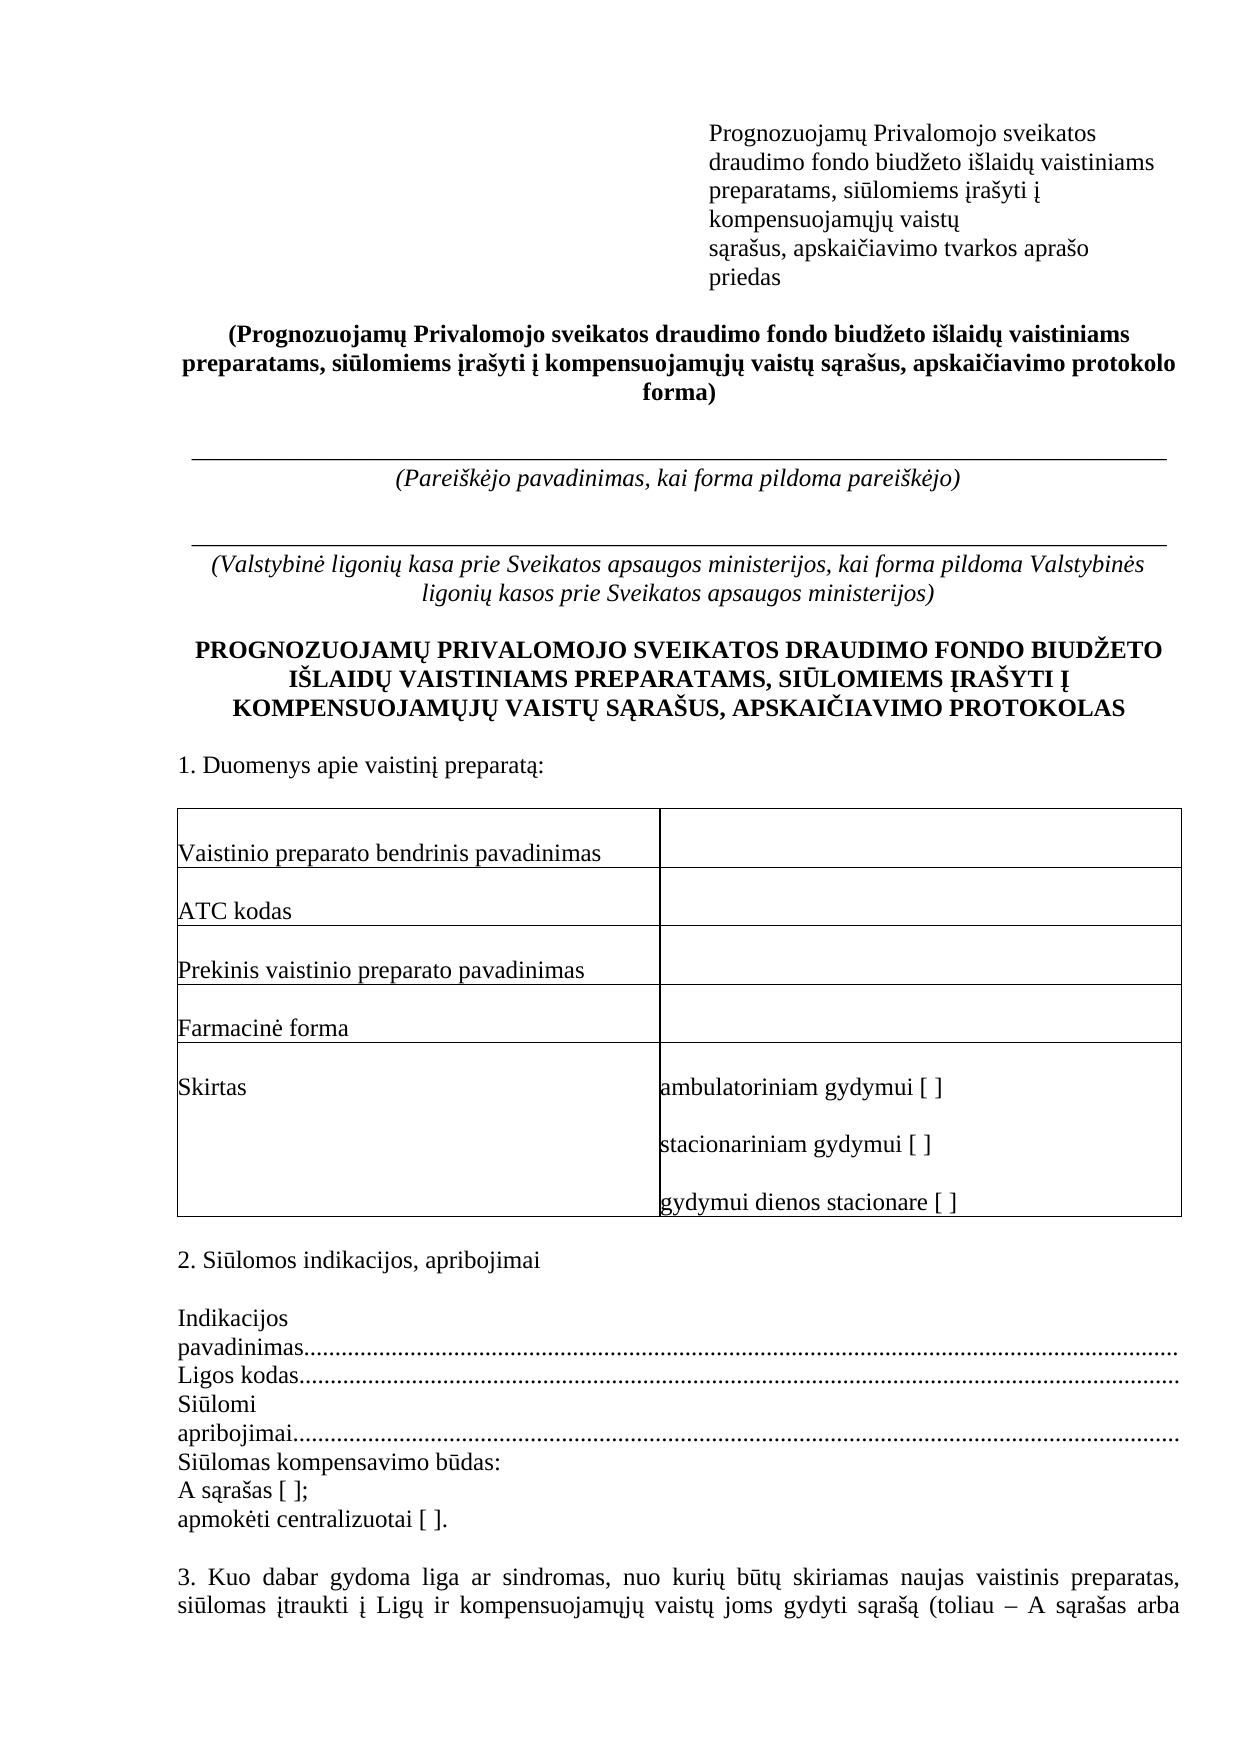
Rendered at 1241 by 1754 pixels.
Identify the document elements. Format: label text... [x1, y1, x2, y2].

table_cell Prekinis vaistinio preparato pavadinimas [178, 926, 659, 984]
text preparatams, siūlomiems įrašyti į [709, 176, 1181, 204]
table_cell Farmacinė forma [178, 985, 659, 1042]
text 3. Kuo dabar gydoma liga ar sindromas, nuo kurių būtų skiriamas naujas vaistinis preparatas, siūlomas įtraukti į Ligų ir kompensuojamųjų vaistų joms gydyti sąrašą (toliau – A sąrašas arba [177, 1562, 1181, 1619]
text (Valstybinė ligonių kasa prie Sveikatos apsaugos ministerijos, kai forma pildoma Valstybinės ligonių kasos prie Sveikatos apsaugos ministerijos) [177, 549, 1181, 607]
text 2. Siūlomos indikacijos, apribojimai [177, 1246, 1181, 1274]
text ______________________________________________________________________________ [177, 521, 1181, 549]
text kompensuojamųjų vaistų [709, 204, 1181, 233]
text apmokėti centralizuotai [ ]. [177, 1504, 1181, 1533]
table_cell Skirtas [178, 1043, 659, 1216]
table_cell ATC kodas [178, 868, 659, 925]
text PROGNOZUOJAMŲ PRIVALOMOJO SVEIKATOS DRAUDIMO FONDO BIUDŽETO IŠLAIDŲ VAISTINIAMS PREPARATAMS, SIŪLOMIEMS ĮRAŠYTI Į KOMPENSUOJAMŲJŲ VAISTŲ SĄRAŠUS, APSKAIČIAVIMO PROTOKOLAS [177, 636, 1181, 722]
text priedas [709, 262, 1181, 291]
text Siūlomas kompensavimo būdas: [177, 1447, 1181, 1476]
text Prognozuojamų Privalomojo sveikatos [709, 118, 1181, 147]
table_cell [661, 985, 1181, 1042]
table_header Vaistinio preparato bendrinis pavadinimas [178, 809, 659, 867]
text sąrašus, apskaičiavimo tvarkos aprašo [709, 233, 1181, 262]
table_cell [661, 926, 1181, 984]
text A sąrašas [ ]; [177, 1476, 1181, 1504]
table_cell [661, 868, 1181, 925]
text draudimo fondo biudžeto išlaidų vaistiniams [709, 147, 1181, 176]
text Ligos kodas............................................................................................................................................. [177, 1361, 1181, 1389]
text Siūlomi apribojimai.............................................................................................................................................. [177, 1389, 1181, 1447]
text ______________________________________________________________________________ [177, 434, 1181, 463]
text Indikacijos pavadinimas............................................................................................................................................ [177, 1303, 1181, 1361]
table_cell ambulatoriniam gydymui [ ] stacionariniam gydymui [ ] gydymui dienos stacionare [ ] [661, 1043, 1181, 1216]
text (Prognozuojamų Privalomojo sveikatos draudimo fondo biudžeto išlaidų vaistiniams preparatams, siūlomiems įrašyti į kompensuojamųjų vaistų sąrašus, apskaičiavimo protokolo forma) [177, 319, 1181, 406]
table_header [661, 809, 1181, 867]
text (Pareiškėjo pavadinimas, kai forma pildoma pareiškėjo) [177, 463, 1181, 492]
text 1. Duomenys apie vaistinį preparatą: [177, 751, 1181, 779]
